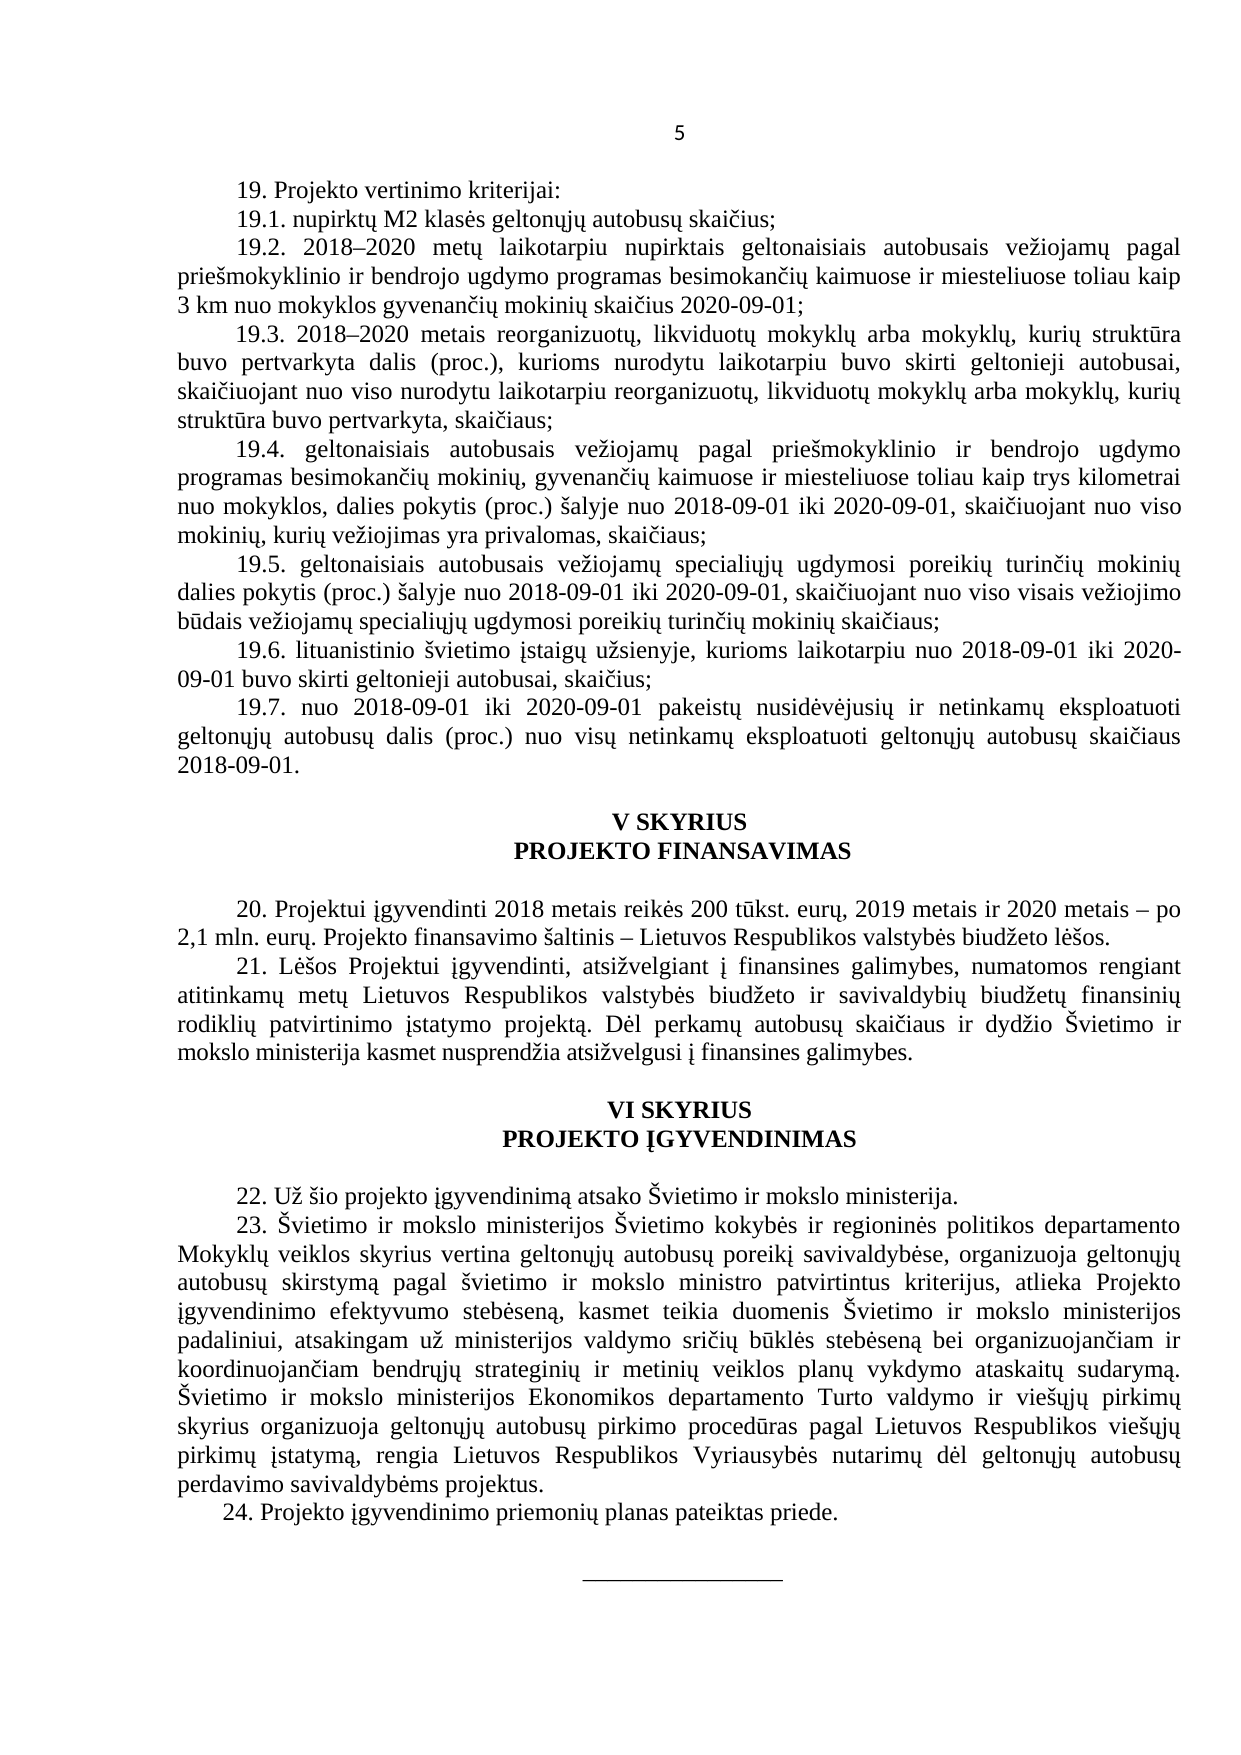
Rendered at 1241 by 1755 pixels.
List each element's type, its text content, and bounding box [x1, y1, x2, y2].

text 19. Projekto vertinimo kriterijai: [177, 175, 1182, 204]
text 20. Projektui įgyvendinti 2018 metais reikės 200 tūkst. eurų, 2019 metais ir 2020 metais – po 2,1 mln. eurų. Projekto finansavimo šaltinis – Lietuvos Respublikos valstybės biudžeto lėšos. [177, 894, 1182, 951]
text 22. Už šio projekto įgyvendinimą atsako Švietimo ir mokslo ministerija. [177, 1181, 1182, 1210]
text PROJEKTO FINANSAVIMAS [177, 836, 1182, 865]
text 19.3. 2018–2020 metais reorganizuotų, likviduotų mokyklų arba mokyklų, kurių struktūra buvo pertvarkyta dalis (proc.), kurioms nurodytu laikotarpiu buvo skirti geltonieji autobusai, skaičiuojant nuo viso nurodytu laikotarpiu reorganizuotų, likviduotų mokyklų arba mokyklų, kurių struktūra buvo pertvarkyta, skaičiaus; [177, 319, 1182, 434]
text 19.2. 2018–2020 metų laikotarpiu nupirktais geltonaisiais autobusais vežiojamų pagal priešmokyklinio ir bendrojo ugdymo programas besimokančių kaimuose ir miesteliuose toliau kaip 3 km nuo mokyklos gyvenančių mokinių skaičius 2020-09-01; [177, 232, 1182, 319]
text 19.7. nuo 2018-09-01 iki 2020-09-01 pakeistų nusidėvėjusių ir netinkamų eksploatuoti geltonųjų autobusų dalis (proc.) nuo visų netinkamų eksploatuoti geltonųjų autobusų skaičiaus 2018-09-01. [177, 692, 1182, 779]
text V SKYRIUS [177, 807, 1182, 836]
text 19.1. nupirktų M2 klasės geltonųjų autobusų skaičius; [177, 204, 1182, 232]
text 23. Švietimo ir mokslo ministerijos Švietimo kokybės ir regioninės politikos departamento Mokyklų veiklos skyrius vertina geltonųjų autobusų poreikį savivaldybėse, organizuoja geltonųjų autobusų skirstymą pagal švietimo ir mokslo ministro patvirtintus kriterijus, atlieka Projekto įgyvendinimo efektyvumo stebėseną, kasmet teikia duomenis Švietimo ir mokslo ministerijos padaliniui, atsakingam už ministerijos valdymo sričių būklės stebėseną bei organizuojančiam ir koordinuojančiam bendrųjų strateginių ir metinių veiklos planų vykdymo ataskaitų sudarymą. Švietimo ir mokslo ministerijos Ekonomikos departamento Turto valdymo ir viešųjų pirkimų skyrius organizuoja geltonųjų autobusų pirkimo procedūras pagal Lietuvos Respublikos viešųjų pirkimų įstatymą, rengia Lietuvos Respublikos Vyriausybės nutarimų dėl geltonųjų autobusų perdavimo savivaldybėms projektus. [177, 1210, 1182, 1497]
text 21. Lėšos Projektui įgyvendinti, atsižvelgiant į finansines galimybes, numatomos rengiant atitinkamų metų Lietuvos Respublikos valstybės biudžeto ir savivaldybių biudžetų finansinių rodiklių patvirtinimo įstatymo projektą. Dėl perkamų autobusų skaičiaus ir dydžio Švietimo ir mokslo ministerija kasmet nusprendžia atsižvelgusi į finansines galimybes. [177, 951, 1182, 1066]
text 19.4. geltonaisiais autobusais vežiojamų pagal priešmokyklinio ir bendrojo ugdymo programas besimokančių mokinių, gyvenančių kaimuose ir miesteliuose toliau kaip trys kilometrai nuo mokyklos, dalies pokytis (proc.) šalyje nuo 2018-09-01 iki 2020-09-01, skaičiuojant nuo viso mokinių, kurių vežiojimas yra privalomas, skaičiaus; [177, 434, 1182, 549]
text VI SKYRIUS [177, 1095, 1182, 1124]
text PROJEKTO ĮGYVENDINIMAS [177, 1124, 1182, 1152]
text ________________ [177, 1555, 1182, 1584]
text 19.5. geltonaisiais autobusais vežiojamų specialiųjų ugdymosi poreikių turinčių mokinių dalies pokytis (proc.) šalyje nuo 2018-09-01 iki 2020-09-01, skaičiuojant nuo viso visais vežiojimo būdais vežiojamų specialiųjų ugdymosi poreikių turinčių mokinių skaičiaus; [177, 549, 1182, 635]
text 24. Projekto įgyvendinimo priemonių planas pateiktas priede. [177, 1497, 1182, 1526]
text 19.6. lituanistinio švietimo įstaigų užsienyje, kurioms laikotarpiu nuo 2018-09-01 iki 2020-09-01 buvo skirti geltonieji autobusai, skaičius; [177, 635, 1182, 692]
